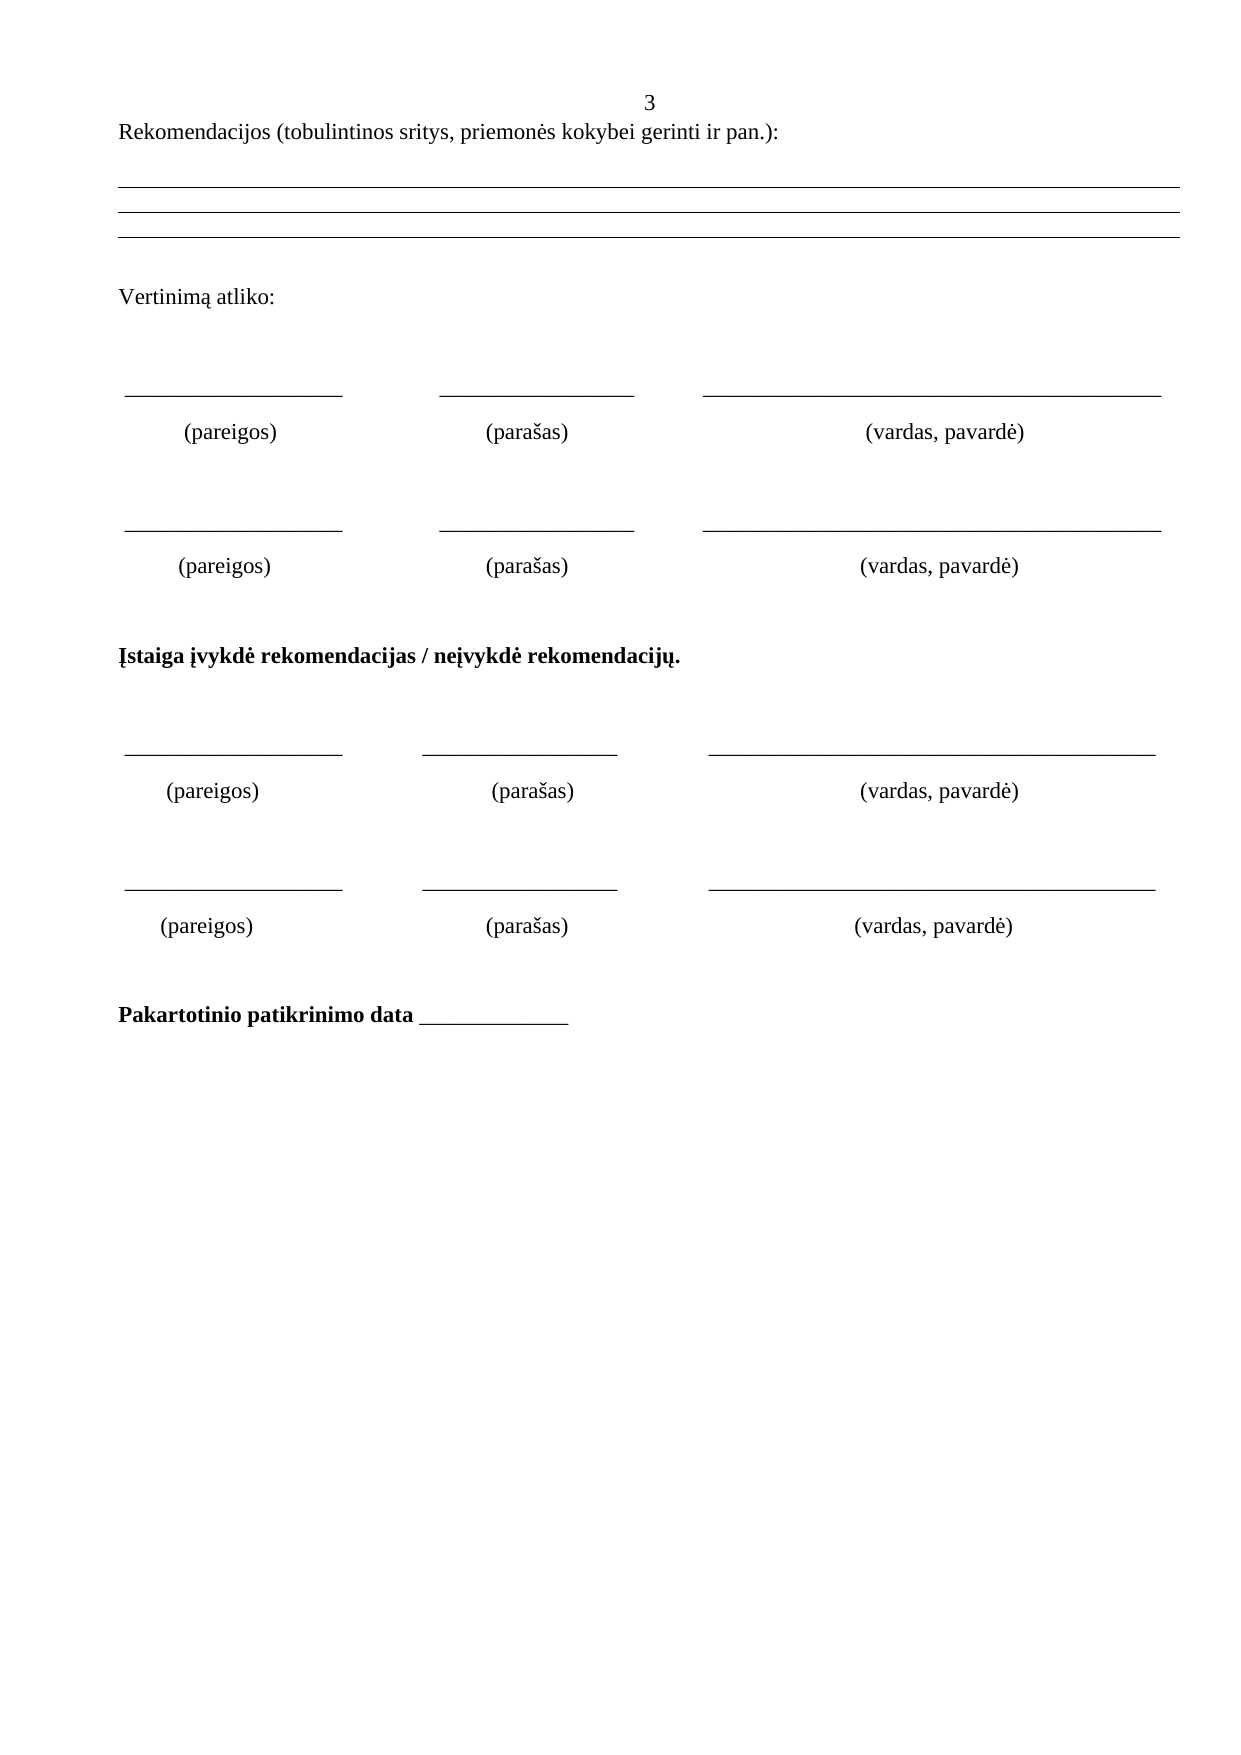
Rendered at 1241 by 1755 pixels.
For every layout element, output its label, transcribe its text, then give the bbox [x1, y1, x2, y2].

text Vertinimą atliko: [118, 283, 1181, 309]
text (pareigos) (parašas) (vardas, pavardė) [118, 777, 1181, 803]
table_header [118, 163, 1180, 187]
text ___________________ _________________ _______________________________________ [118, 867, 1181, 893]
text Įstaiga įvykdė rekomendacijas / neįvykdė rekomendacijų. [118, 642, 1181, 669]
text (pareigos) (parašas) (vardas, pavardė) [118, 912, 1181, 938]
text (pareigos) (parašas) (vardas, pavardė) [118, 418, 1181, 444]
text ___________________ _________________ ________________________________________ [118, 508, 1181, 534]
text Pakartotinio patikrinimo data _____________ [118, 1002, 1181, 1028]
table_cell [118, 188, 1180, 212]
text Rekomendacijos (tobulintinos sritys, priemonės kokybei gerinti ir pan.): [118, 118, 1181, 144]
text ___________________ _________________ ________________________________________ [118, 373, 1181, 399]
table_cell [118, 213, 1180, 237]
text (pareigos) (parašas) (vardas, pavardė) [118, 553, 1181, 579]
text ___________________ _________________ _______________________________________ [118, 732, 1181, 758]
